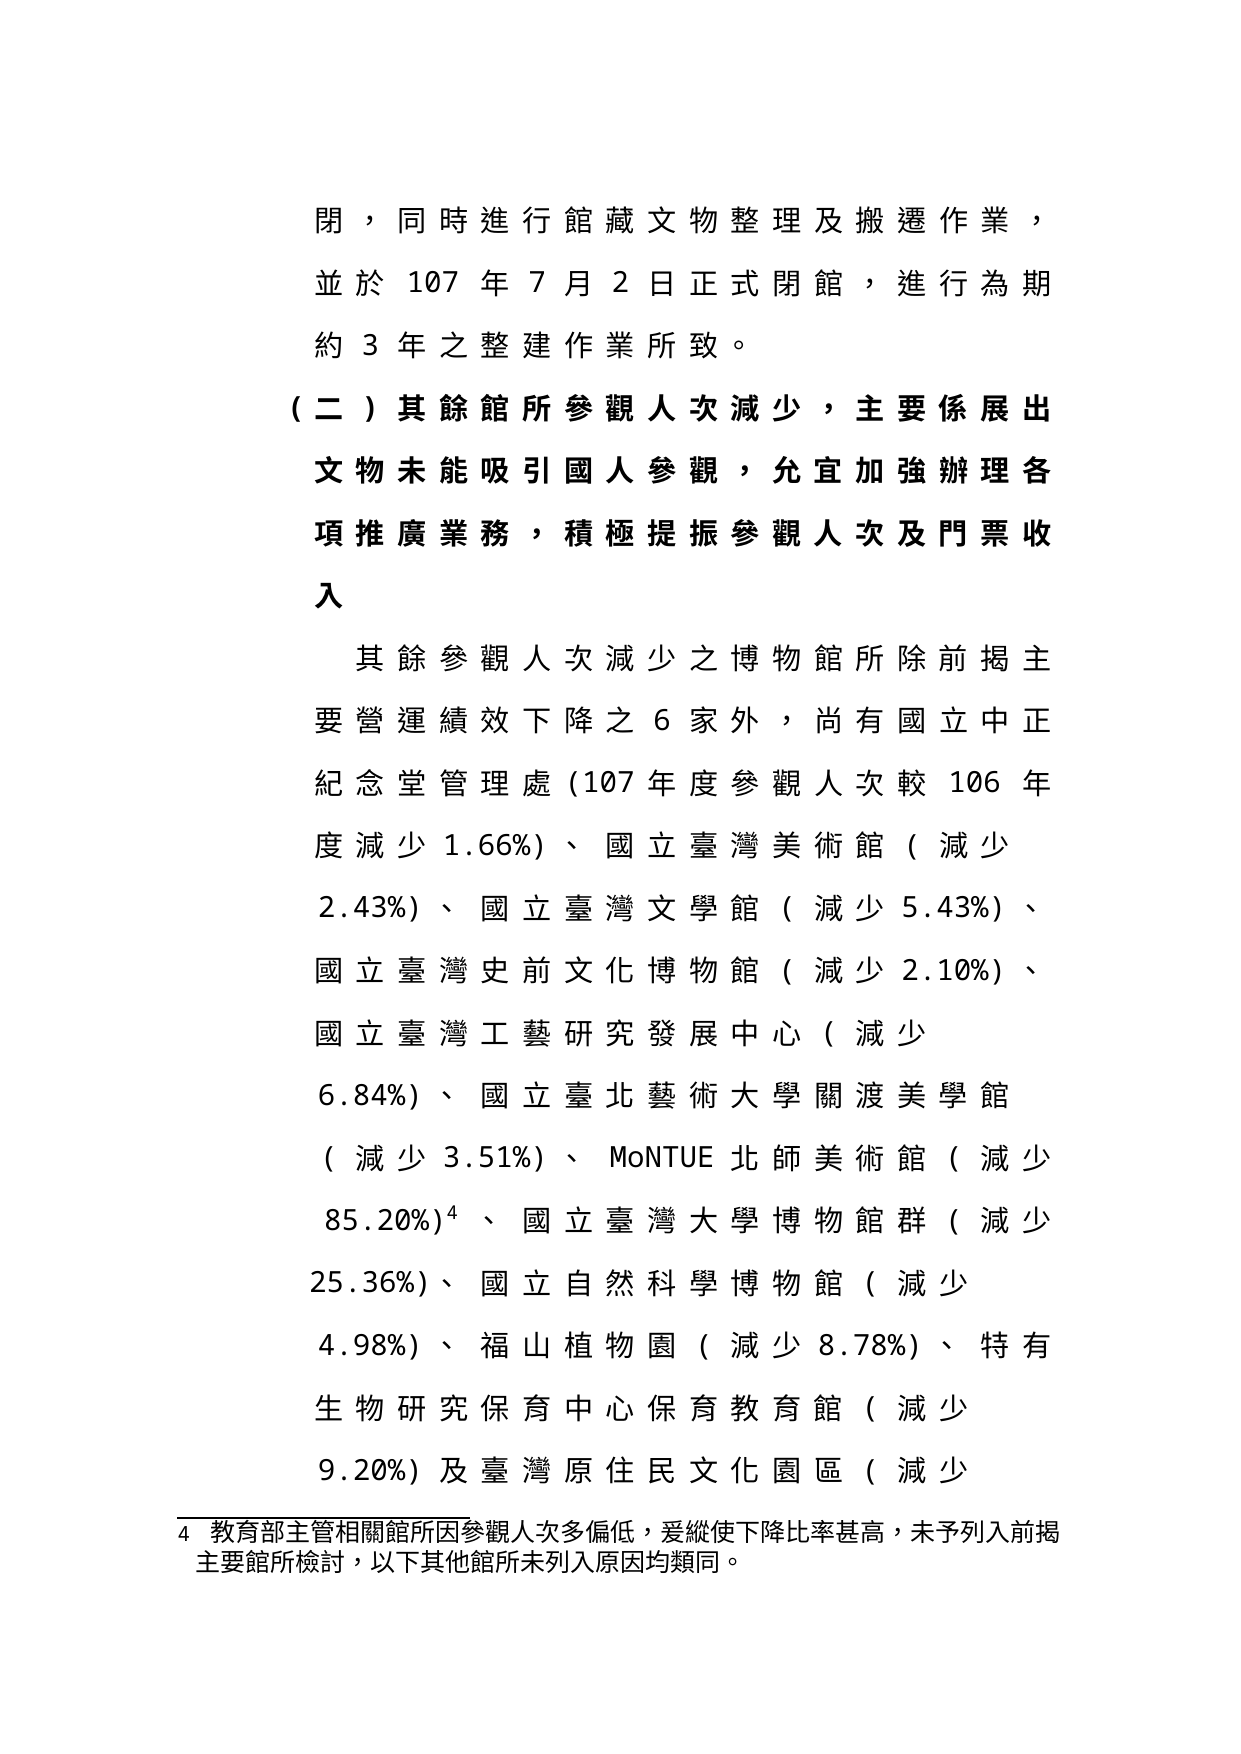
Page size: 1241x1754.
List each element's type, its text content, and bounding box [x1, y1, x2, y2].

text 其餘參觀人次減少之博物館所除前揭主要營運績效下降之6家外，尚有國立中正紀念堂管理處(107年度參觀人次較106年度減少1.66%)、國立臺灣美術館(減少2.43%)、國立臺灣文學館(減少5.43%)、國立臺灣史前文化博物館(減少2.10%)、國立臺灣工藝研究發展中心(減少6.84%)、國立臺北藝術大學關渡美學館(減少3.51%)、MoNTUE北師美術館(減少85.20%)、國立臺灣大學博物館群(減少25.36%)、國立自然科學博物館(減少4.98%)、福山植物園(減少8.78%)、特有生物研究保育中心保育教育館(減少9.20%)及臺灣原住民文化園區(減少 [271, 615, 1058, 1490]
text 閉，同時進行館藏文物整理及搬遷作業，並於107年7月2日正式閉館，進行為期約3年之整建作業所致。 [271, 177, 1058, 365]
text (二)其餘館所參觀人次減少，主要係展出文物未能吸引國人參觀，允宜加強辦理各項推廣業務，積極提振參觀人次及門票收入 [227, 365, 1058, 615]
text 教育部主管相關館所因參觀人次多偏低，爰縱使下降比率甚高，未予列入前揭主要館所檢討，以下其他館所未列入原因均類同。 [177, 1518, 1063, 1577]
